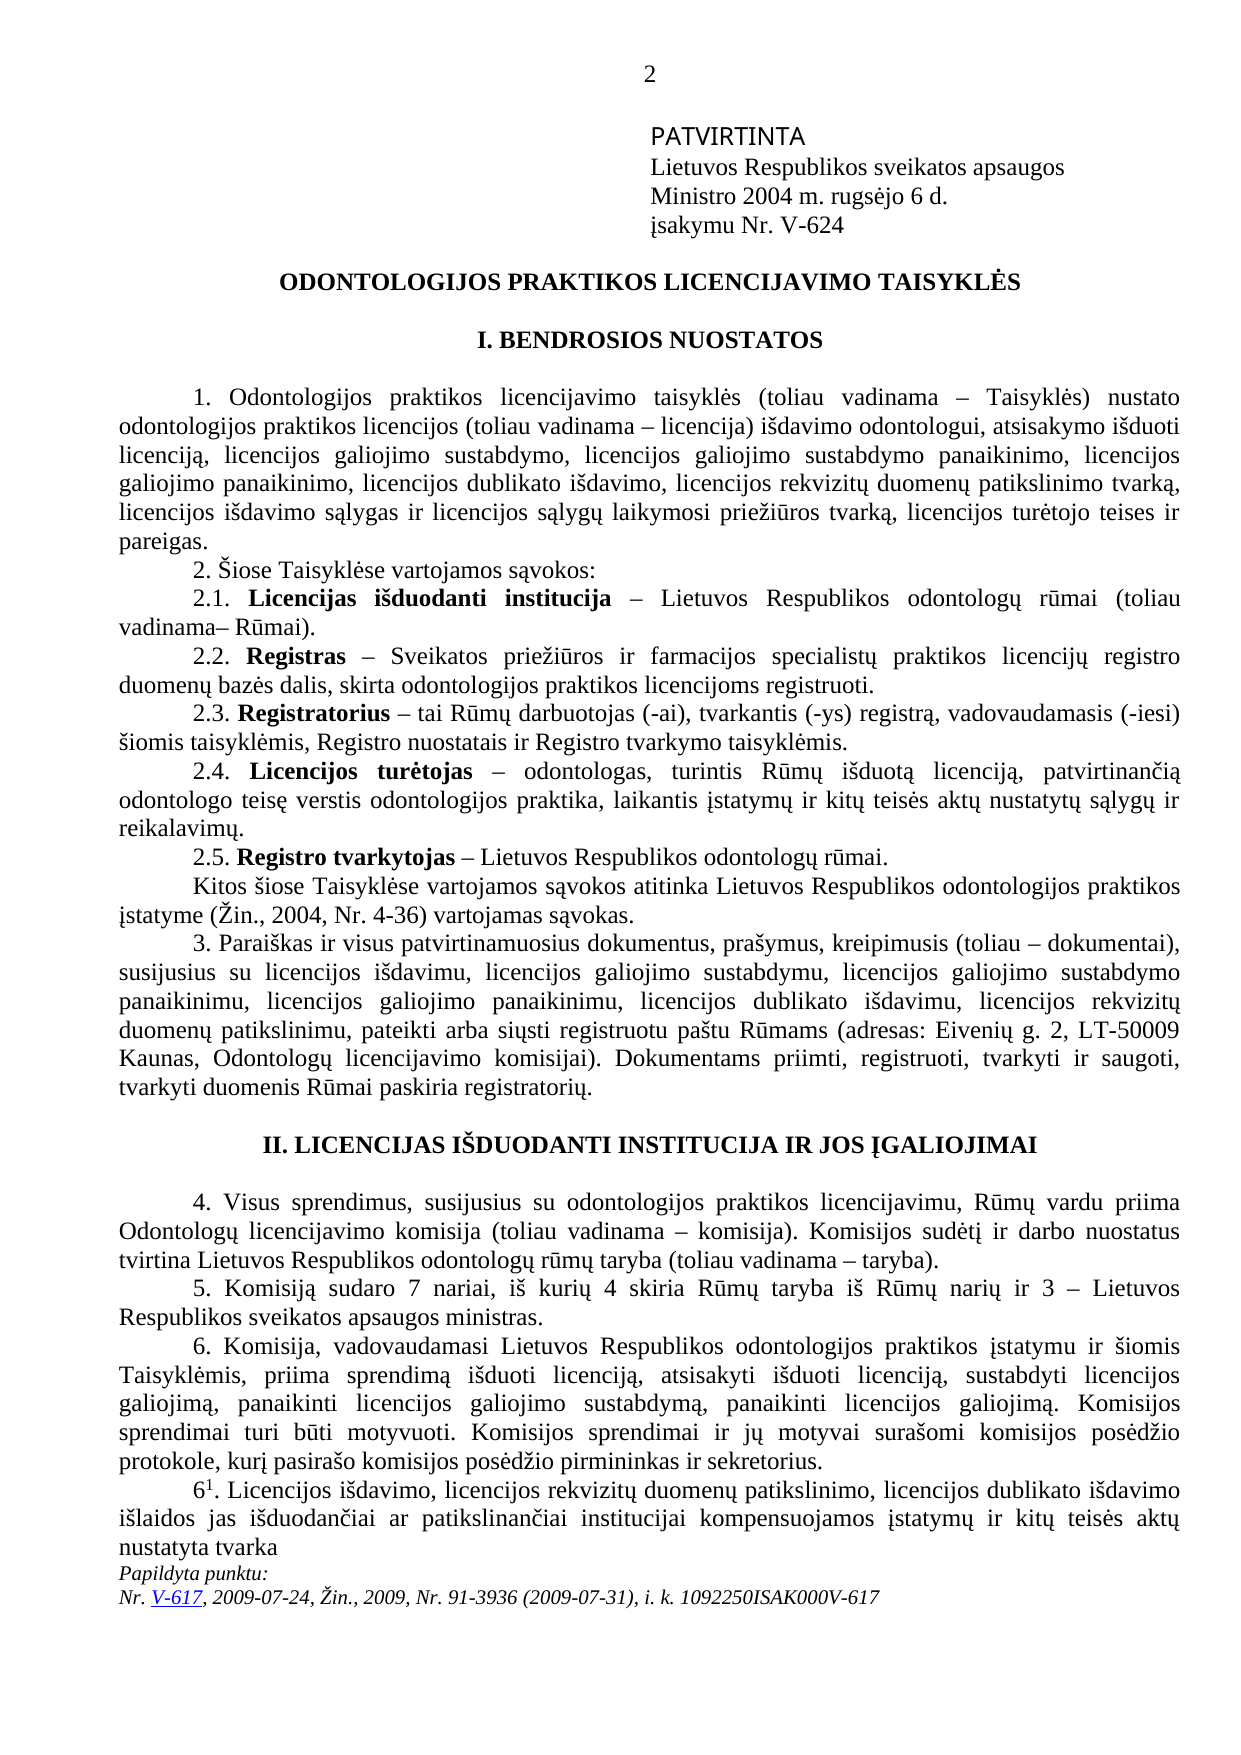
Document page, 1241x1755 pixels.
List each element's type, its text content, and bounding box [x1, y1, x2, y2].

text II. LICENCIJAS IŠDUODANTI INSTITUCIJA IR JOS ĮGALIOJIMAI [119, 1130, 1181, 1158]
text 61. Licencijos išdavimo, licencijos rekvizitų duomenų patikslinimo, licencijos dublikato išdavimo išlaidos jas išduodančiai ar patikslinančiai institucijai kompensuojamos įstatymų ir kitų teisės aktų nustatyta tvarka [119, 1475, 1181, 1561]
text ODONTOLOGIJOS PRAKTIKOS LICENCIJAVIMO TAISYKLĖS [119, 267, 1181, 296]
text Ministro 2004 m. rugsėjo 6 d. [119, 181, 1181, 210]
text 2. Šiose Taisyklėse vartojamos sąvokos: [119, 555, 1181, 583]
text 6. Komisija, vadovaudamasi Lietuvos Respublikos odontologijos praktikos įstatymu ir šiomis Taisyklėmis, priima sprendimą išduoti licenciją, atsisakyti išduoti licenciją, sustabdyti licencijos galiojimą, panaikinti licencijos galiojimo sustabdymą, panaikinti licencijos galiojimą. Komisijos sprendimai turi būti motyvuoti. Komisijos sprendimai ir jų motyvai surašomi komisijos posėdžio protokole, kurį pasirašo komisijos posėdžio pirmininkas ir sekretorius. [119, 1331, 1181, 1475]
text Kitos šiose Taisyklėse vartojamos sąvokos atitinka Lietuvos Respublikos odontologijos praktikos įstatyme (Žin., 2004, Nr. 4-36) vartojamas sąvokas. [119, 871, 1181, 928]
text 1. Odontologijos praktikos licencijavimo taisyklės (toliau vadinama – Taisyklės) nustato odontologijos praktikos licencijos (toliau vadinama – licencija) išdavimo odontologui, atsisakymo išduoti licenciją, licencijos galiojimo sustabdymo, licencijos galiojimo sustabdymo panaikinimo, licencijos galiojimo panaikinimo, licencijos dublikato išdavimo, licencijos rekvizitų duomenų patikslinimo tvarką, licencijos išdavimo sąlygas ir licencijos sąlygų laikymosi priežiūros tvarką, licencijos turėtojo teises ir pareigas. [119, 382, 1181, 555]
text 5. Komisiją sudaro 7 nariai, iš kurių 4 skiria Rūmų taryba iš Rūmų narių ir 3 – Lietuvos Respublikos sveikatos apsaugos ministras. [119, 1273, 1181, 1331]
text 3. Paraiškas ir visus patvirtinamuosius dokumentus, prašymus, kreipimusis (toliau – dokumentai), susijusius su licencijos išdavimu, licencijos galiojimo sustabdymu, licencijos galiojimo sustabdymo panaikinimu, licencijos galiojimo panaikinimu, licencijos dublikato išdavimu, licencijos rekvizitų duomenų patikslinimu, pateikti arba siųsti registruotu paštu Rūmams (adresas: Eivenių g. 2, LT-50009 Kaunas, Odontologų licencijavimo komisijai). Dokumentams priimti, registruoti, tvarkyti ir saugoti, tvarkyti duomenis Rūmai paskiria registratorių. [119, 928, 1181, 1101]
text 4. Visus sprendimus, susijusius su odontologijos praktikos licencijavimu, Rūmų vardu priima Odontologų licencijavimo komisija (toliau vadinama – komisija). Komisijos sudėtį ir darbo nuostatus tvirtina Lietuvos Respublikos odontologų rūmų taryba (toliau vadinama – taryba). [119, 1187, 1181, 1273]
text 2.5. Registro tvarkytojas – Lietuvos Respublikos odontologų rūmai. [119, 842, 1181, 871]
text įsakymu Nr. V-624 [119, 210, 1181, 238]
text PATVIRTINTA [650, 118, 1181, 152]
text Lietuvos Respublikos sveikatos apsaugos [119, 152, 1181, 181]
text 2.2. Registras – Sveikatos priežiūros ir farmacijos specialistų praktikos licencijų registro duomenų bazės dalis, skirta odontologijos praktikos licencijoms registruoti. [119, 641, 1181, 698]
text Nr. V-617, 2009-07-24, Žin., 2009, Nr. 91-3936 (2009-07-31), i. k. 1092250ISAK000V-617 [119, 1585, 1181, 1609]
text I. BENDROSIOS NUOSTATOS [119, 325, 1181, 353]
text 2.1. Licencijas išduodanti institucija – Lietuvos Respublikos odontologų rūmai (toliau vadinama– Rūmai). [119, 583, 1181, 641]
text Papildyta punktu: [119, 1561, 1181, 1585]
text 2.4. Licencijos turėtojas – odontologas, turintis Rūmų išduotą licenciją, patvirtinančią odontologo teisę verstis odontologijos praktika, laikantis įstatymų ir kitų teisės aktų nustatytų sąlygų ir reikalavimų. [119, 756, 1181, 842]
text 2.3. Registratorius – tai Rūmų darbuotojas (-ai), tvarkantis (-ys) registrą, vadovaudamasis (-iesi) šiomis taisyklėmis, Registro nuostatais ir Registro tvarkymo taisyklėmis. [119, 698, 1181, 756]
